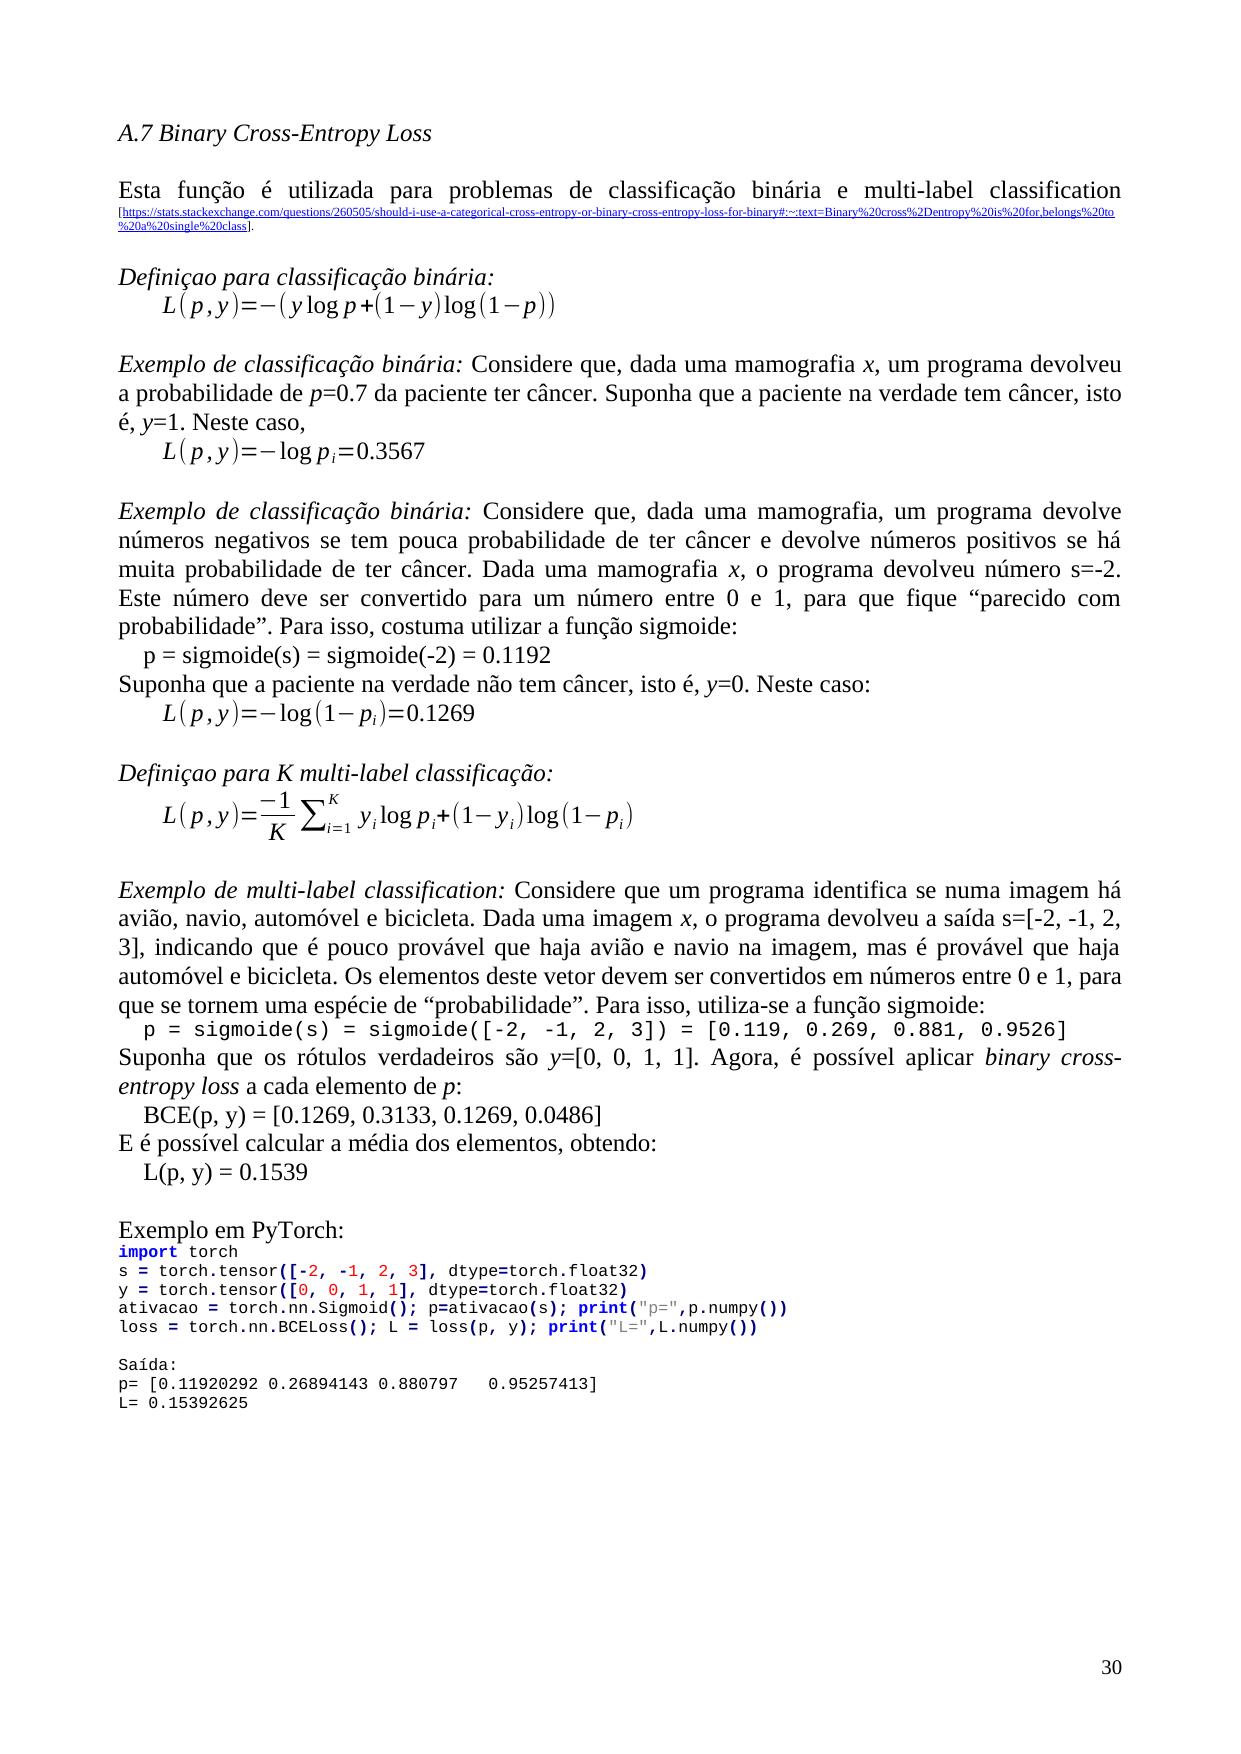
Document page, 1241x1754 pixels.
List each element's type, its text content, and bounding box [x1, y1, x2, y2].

text E é possível calcular a média dos elementos, obtendo: [118, 1128, 1122, 1157]
text Saída: [118, 1357, 1122, 1375]
text s = torch.tensor([-2, -1, 2, 3], dtype=torch.float32) [118, 1262, 1122, 1281]
text Suponha que a paciente na verdade não tem câncer, isto é, y=0. Neste caso: [118, 669, 1122, 698]
text Suponha que os rótulos verdadeiros são y=[0, 0, 1, 1]. Agora, é possível aplicar binary cross-entropy loss a cada elemento de p: [118, 1042, 1122, 1100]
text p= [0.11920292 0.26894143 0.880797 0.95257413] [118, 1375, 1122, 1394]
text ativacao = torch.nn.Sigmoid(); p=ativacao(s); print("p=",p.numpy()) [118, 1300, 1122, 1319]
text p = sigmoide(s) = sigmoide([-2, -1, 2, 3]) = [0.119, 0.269, 0.881, 0.9526] [118, 1018, 1122, 1042]
text L= 0.15392625 [118, 1394, 1122, 1413]
text Exemplo de classificação binária: Considere que, dada uma mamografia, um programa devolve números negativos se tem pouca probabilidade de ter câncer e devolve números positivos se há muita probabilidade de ter câncer. Dada uma mamografia x, o programa devolveu número s=-2. Este número deve ser convertido para um número entre 0 e 1, para que fique “parecido com probabilidade”. Para isso, costuma utilizar a função sigmoide: [118, 496, 1122, 640]
text A.7 Binary Cross-Entropy Loss [118, 118, 1122, 147]
text BCE(p, y) = [0.1269, 0.3133, 0.1269, 0.0486] [118, 1100, 1122, 1128]
text Esta função é utilizada para problemas de classificação binária e multi-label classification [https://stats.stackexchange.com/questions/260505/should-i-use-a-categorical-cross-entropy-or-binary-cross-entropy-loss-for-binary#:~:text=Binary%20cross%2Dentropy%20is%20for,belongs%20to%20a%20single%20class]. [118, 176, 1122, 233]
text L(p, y) = 0.1539 [118, 1157, 1122, 1186]
text Definiçao para classificação binária: [118, 262, 1122, 291]
text p = sigmoide(s) = sigmoide(-2) = 0.1192 [118, 640, 1122, 669]
text import torch [118, 1243, 1122, 1262]
text y = torch.tensor([0, 0, 1, 1], dtype=torch.float32) [118, 1281, 1122, 1300]
text Exemplo de classificação binária: Considere que, dada uma mamografia x, um programa devolveu a probabilidade de p=0.7 da paciente ter câncer. Suponha que a paciente na verdade tem câncer, isto é, y=1. Neste caso, [118, 349, 1122, 436]
text Exemplo de multi-label classification: Considere que um programa identifica se numa imagem há avião, navio, automóvel e bicicleta. Dada uma imagem x, o programa devolveu a saída s=[-2, -1, 2, 3], indicando que é pouco provável que haja avião e navio na imagem, mas é provável que haja automóvel e bicicleta. Os elementos deste vetor devem ser convertidos em números entre 0 e 1, para que se tornem uma espécie de “probabilidade”. Para isso, utiliza-se a função sigmoide: [118, 875, 1122, 1018]
text Definiçao para K multi-label classificação: [118, 758, 1122, 787]
text loss = torch.nn.BCELoss(); L = loss(p, y); print("L=",L.numpy()) [118, 1319, 1122, 1338]
text Exemplo em PyTorch: [118, 1215, 1122, 1243]
